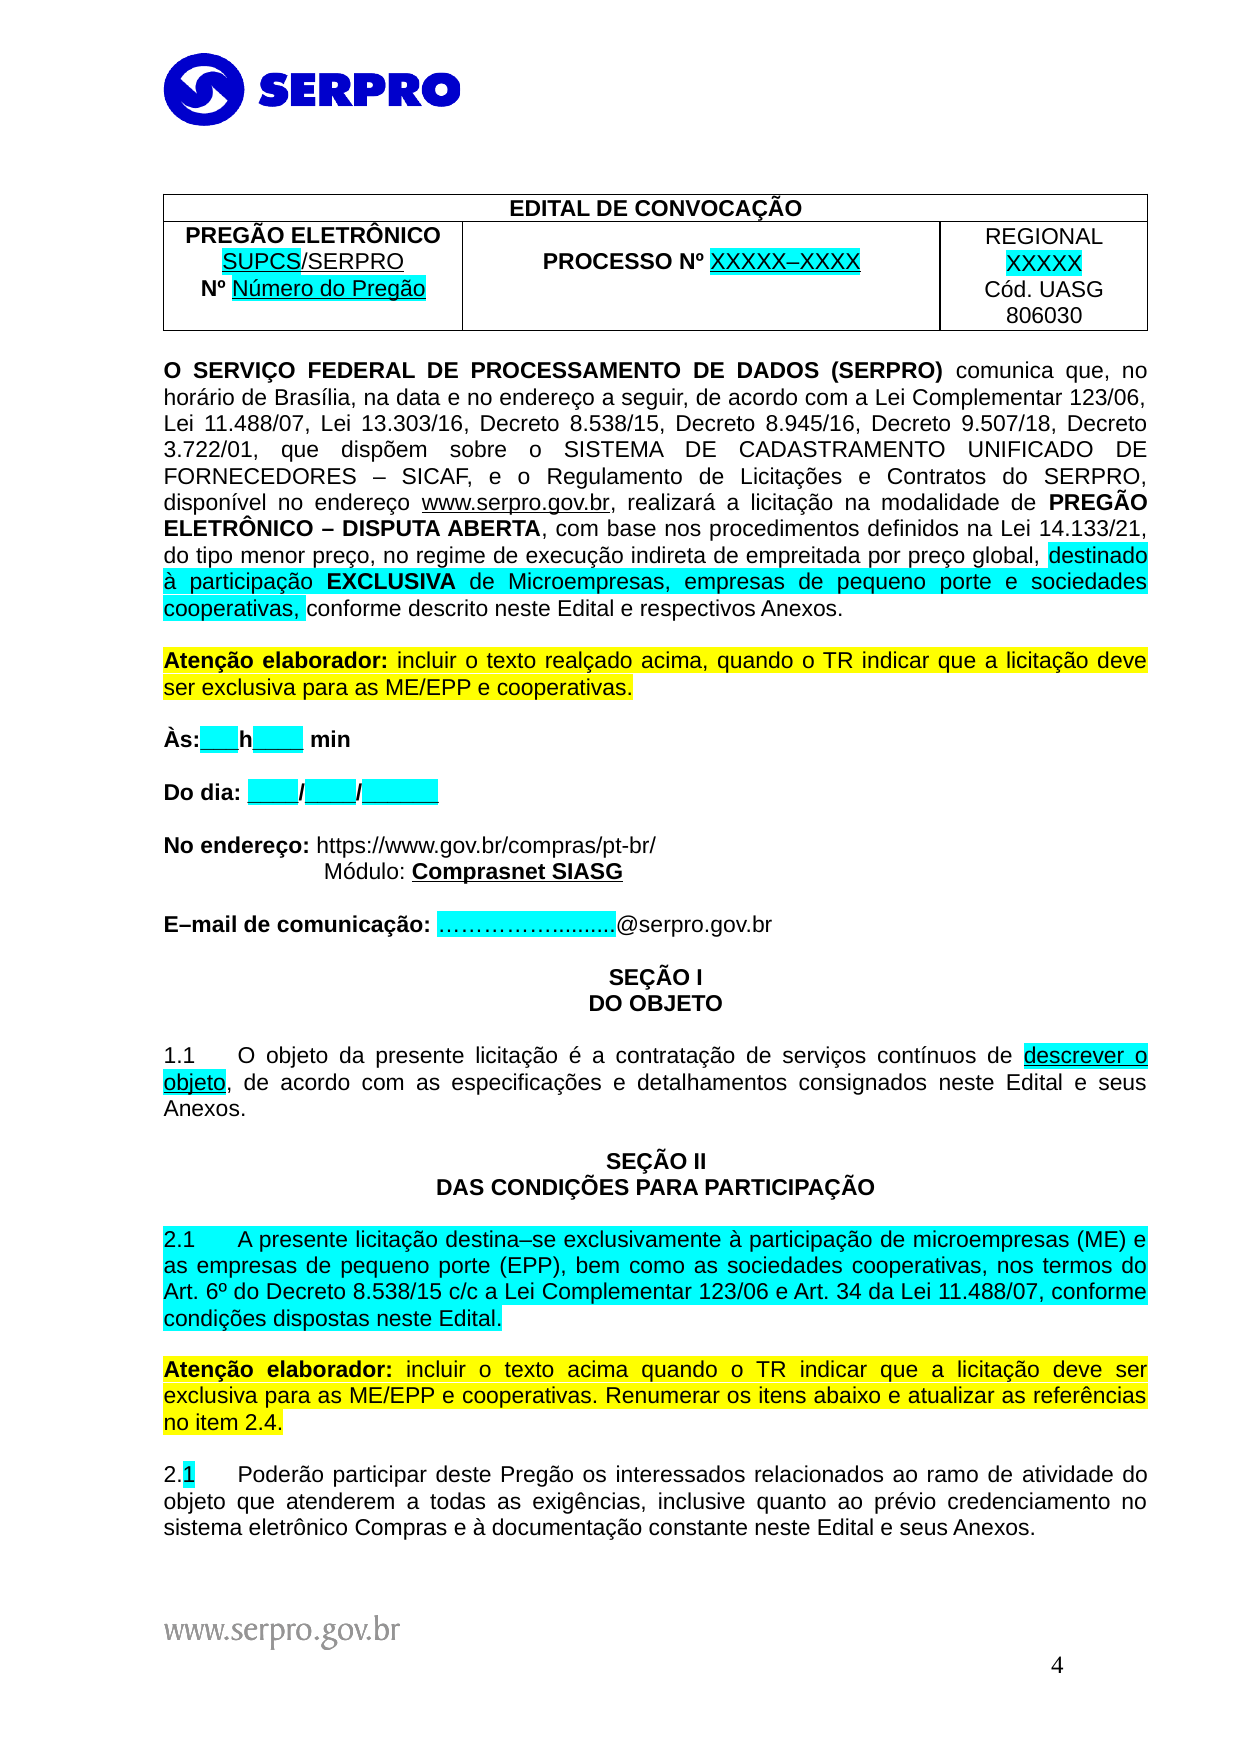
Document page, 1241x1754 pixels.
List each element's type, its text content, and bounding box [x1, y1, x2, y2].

text Do dia: ____/____/______ [163, 779, 1148, 805]
subtitle DAS CONDIÇÕES PARA PARTICIPAÇÃO [163, 1174, 1148, 1201]
text Atenção elaborador: incluir o texto realçado acima, quando o TR indicar que a licitação deve ser exclusiva para as ME/EPP e cooperativas. [163, 647, 1148, 700]
table_cell REGIONAL XXXXX Cód. UASG 806030 [941, 222, 1147, 330]
table_header EDITAL DE CONVOCAÇÃO [164, 195, 1147, 221]
text Às:___h____ min [163, 726, 1148, 753]
subtitle DO OBJETO [163, 990, 1148, 1016]
text 2.1 A presente licitação destina–se exclusivamente à participação de microempresas (ME) e as empresas de pequeno porte (EPP), bem como as sociedades cooperativas, nos termos do Art. 6º do Decreto 8.538/15 c/c a Lei Complementar 123/06 e Art. 34 da Lei 11.488/07, conforme condições dispostas neste Edital. [163, 1226, 1148, 1331]
text O SERVIÇO FEDERAL DE PROCESSAMENTO DE DADOS (SERPRO) comunica que, no horário de Brasília, na data e no endereço a seguir, de acordo com a Lei Complementar 123/06, Lei 11.488/07, Lei 13.303/16, Decreto 8.538/15, Decreto 8.945/16, Decreto 9.507/18, Decreto 3.722/01, que dispõem sobre o SISTEMA DE CADASTRAMENTO UNIFICADO DE FORNECEDORES – SICAF, e o Regulamento de Licitações e Contratos do SERPRO, disponível no endereço www.serpro.gov.br, realizará a licitação na modalidade de PREGÃO ELETRÔNICO – DISPUTA ABERTA, com base nos procedimentos definidos na Lei 14.133/21, do tipo menor preço, no regime de execução indireta de empreitada por preço global, destinado à participação EXCLUSIVA de Microempresas, empresas de pequeno porte e sociedades cooperativas, conforme descrito neste Edital e respectivos Anexos. [163, 357, 1148, 621]
text No endereço: https://www.gov.br/compras/pt-br/ [163, 832, 1148, 858]
text SEÇÃO II [164, 1148, 1148, 1174]
text 2.1 Poderão participar deste Pregão os interessados relacionados ao ramo de atividade do objeto que atenderem a todas as exigências, inclusive quanto ao prévio credenciamento no sistema eletrônico Compras e à documentação constante neste Edital e seus Anexos. [163, 1461, 1148, 1541]
text E–mail de comunicação: ……………..........@serpro.gov.br [163, 911, 1148, 937]
text 1.1 O objeto da presente licitação é a contratação de serviços contínuos de descrever o objeto, de acordo com as especificações e detalhamentos consignados neste Edital e seus Anexos. [163, 1042, 1148, 1122]
text Atenção elaborador: incluir o texto acima quando o TR indicar que a licitação deve ser exclusiva para as ME/EPP e cooperativas. Renumerar os itens abaixo e atualizar as referências no item 2.4. [163, 1356, 1148, 1435]
text SEÇÃO I [163, 963, 1148, 990]
table_cell PROCESSO Nº XXXXX–XXXX [463, 222, 939, 330]
table_cell PREGÃO ELETRÔNICO SUPCS/SERPRO Nº Número do Pregão [164, 222, 462, 330]
picture [163, 53, 461, 126]
picture [167, 1615, 397, 1650]
